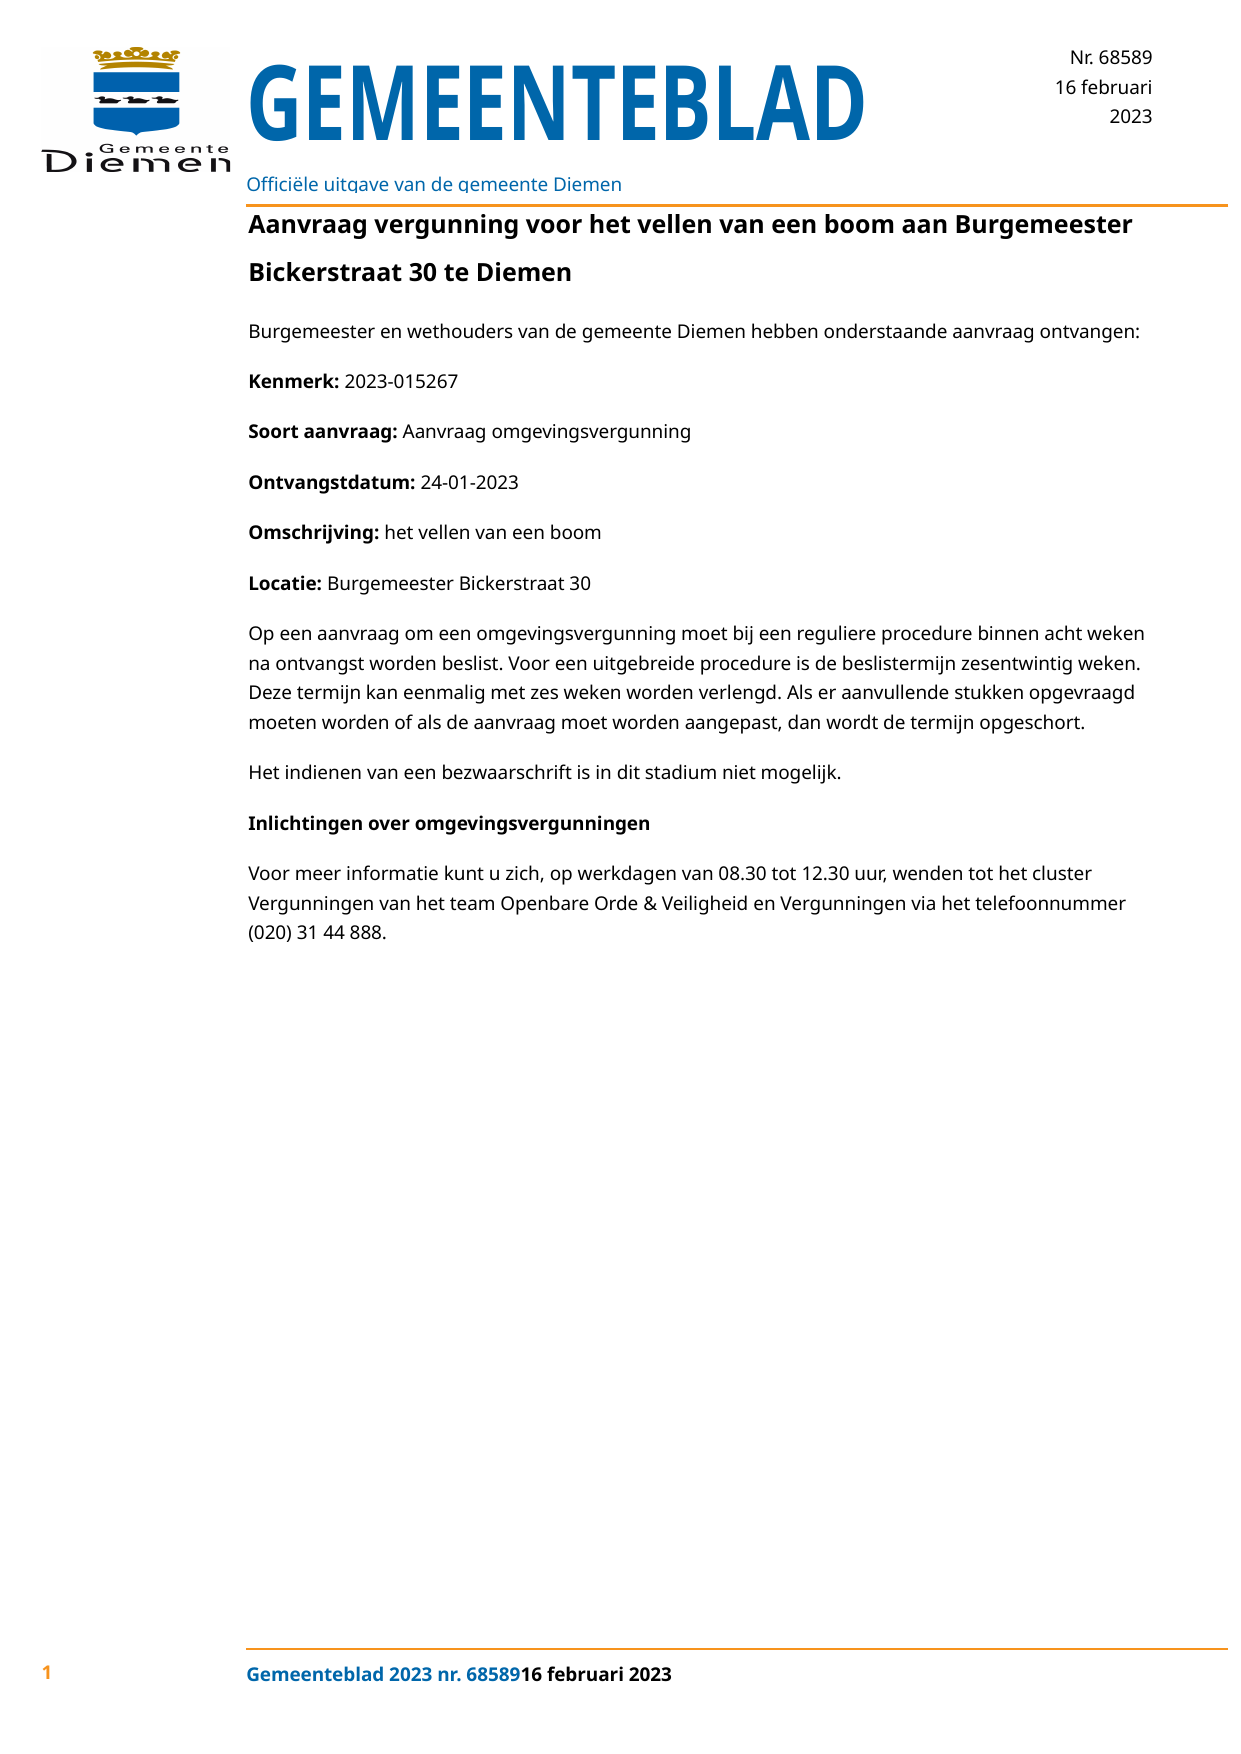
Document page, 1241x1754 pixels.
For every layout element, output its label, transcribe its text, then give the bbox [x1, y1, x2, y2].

text Locatie: Burgemeester Bickerstraat 30 [248, 570, 1152, 596]
text Ontvangstdatum: 24-01-2023 [248, 469, 1152, 495]
text Kenmerk: 2023-015267 [248, 368, 1152, 394]
text Burgemeester en wethouders van de gemeente Diemen hebben onderstaande aanvraag ontvangen: [248, 318, 1152, 344]
text Aanvraag vergunning voor het vellen van een boom aan Burgemeester Bickerstraat 30 te Diemen [248, 207, 1152, 288]
text Inlichtingen over omgevingsvergunningen [248, 810, 1152, 836]
text Omschrijving: het vellen van een boom [248, 519, 1152, 545]
text Voor meer informatie kunt u zich, op werkdagen van 08.30 tot 12.30 uur, wenden tot het cluster Vergunningen van het team Openbare Orde & Veiligheid en Vergunningen via het telefoonnummer (020) 31 44 888. [248, 860, 1152, 945]
text Soort aanvraag: Aanvraag omgevingsvergunning [248, 419, 1152, 444]
picture [41, 47, 231, 172]
text Op een aanvraag om een omgevingsvergunning moet bij een reguliere procedure binnen acht weken na ontvangst worden beslist. Voor een uitgebreide procedure is de beslistermijn zesentwintig weken. Deze termijn kan eenmalig met zes weken worden verlengd. Als er aanvullende stukken opgevraagd moeten worden of als de aanvraag moet worden aangepast, dan wordt de termijn opgeschort. [248, 620, 1152, 735]
text Het indienen van een bezwaarschrift is in dit stadium niet mogelijk. [248, 759, 1152, 785]
